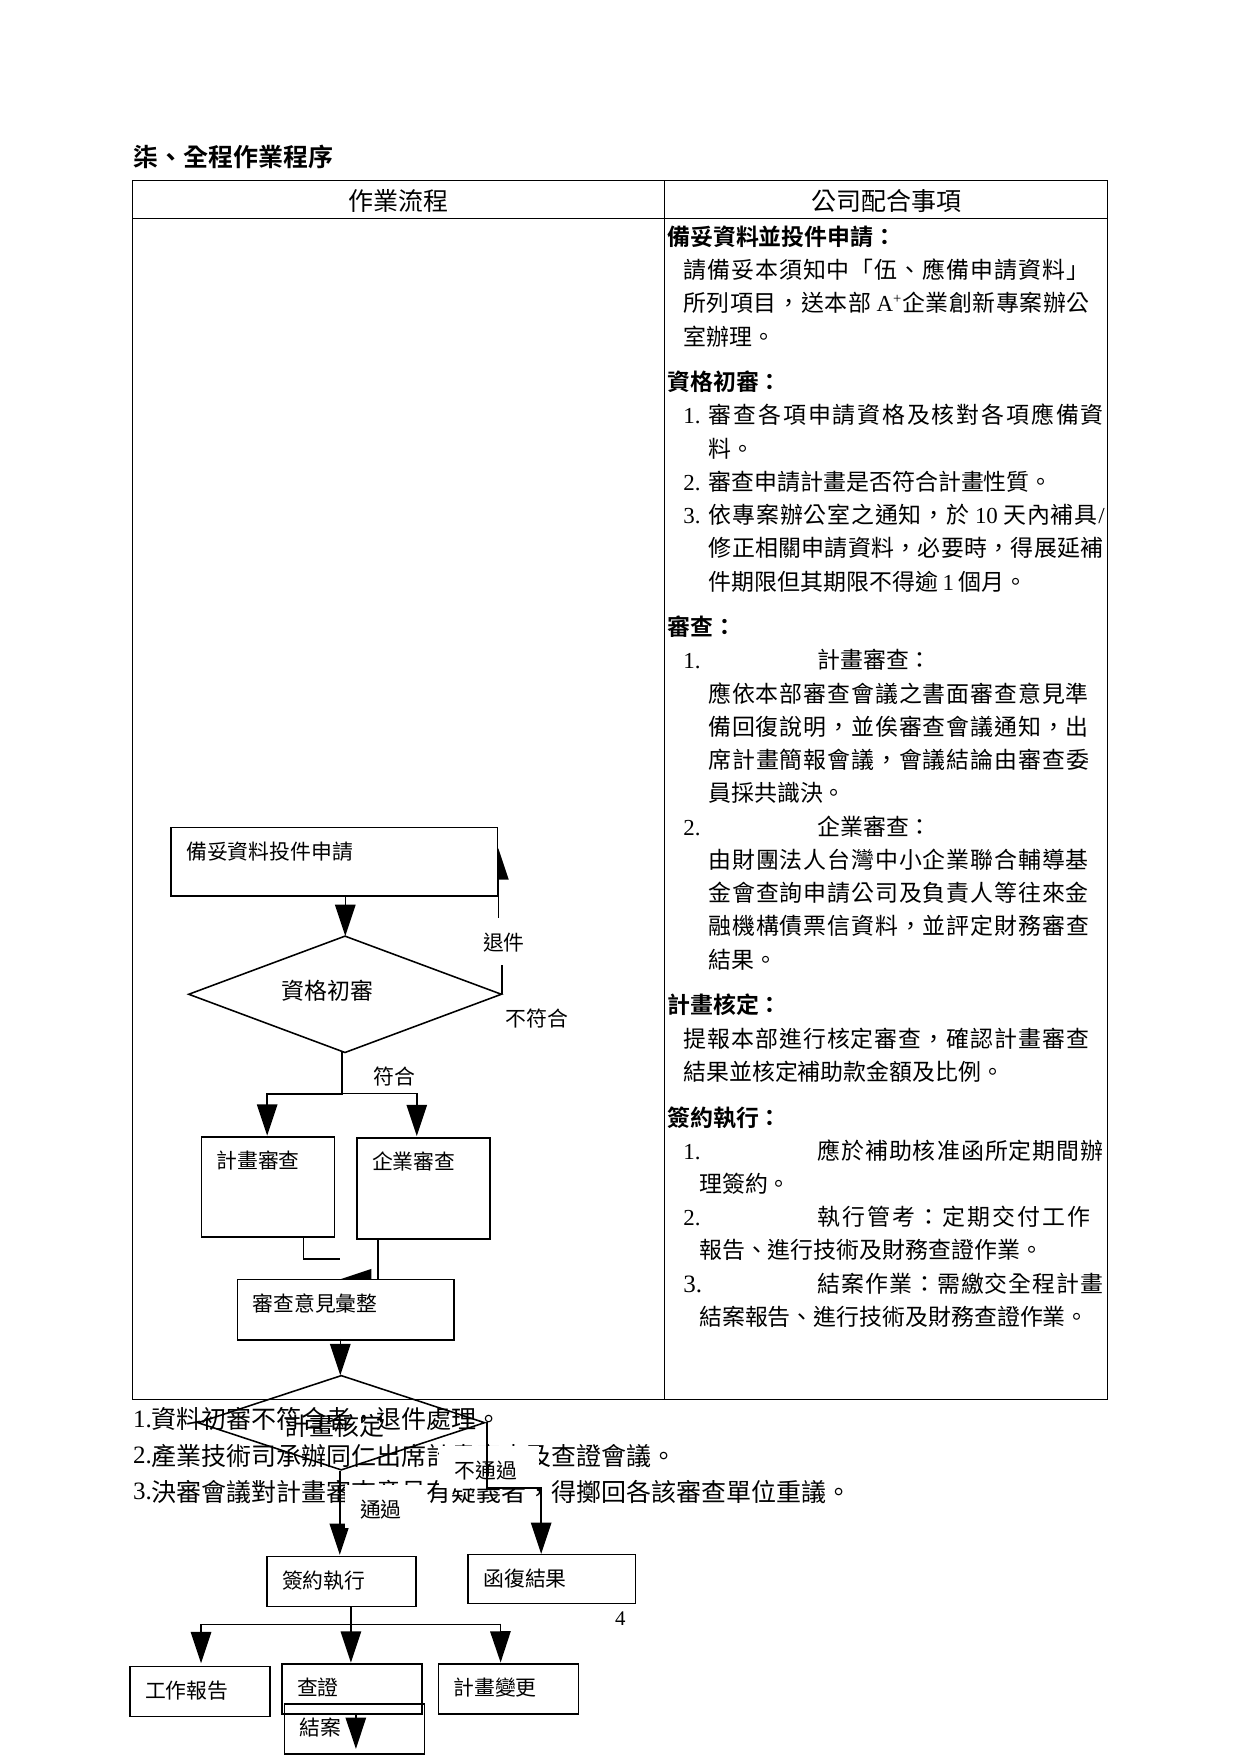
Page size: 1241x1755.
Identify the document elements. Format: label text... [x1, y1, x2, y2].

text 2.產業技術司承辦同仁出席計畫審查及查證會議。 [488, 1436, 1107, 1472]
text 柒、全程作業程序 [133, 137, 1107, 174]
text 3.決審會議對計畫審查意見有疑義者，得擲回各該審查單位重議。 [539, 1472, 1107, 1509]
text 1.資料初審不符合者，退件處理。 [133, 1400, 261, 1436]
table_cell [345, 1485, 427, 1528]
table_header 公司配合事項 [665, 181, 1107, 218]
text 2.產業技術司承辦同仁出席計畫審查及查證會議。 [244, 1436, 438, 1466]
table_cell [488, 1446, 539, 1487]
table_cell [193, 938, 497, 1051]
table_cell [202, 1138, 334, 1236]
table_cell 備妥資料並投件申請： 請備妥本須知中「伍、應備申請資料」所列項目，送本部A+企業創新專案辦公室辦理。 資格初審： 審查各項申請資格及核對各項應備資料。 審查申請計畫是否符合計畫性質。 依專案辦公室之通知，於10天內補具/修正相關申請資料，必要時，得展延補件期限但其期限不得逾1個月。 審查： 計畫審查： 應依本部審查會議之書面審查意見準備回復說明，並俟審查會議通知，出席計畫簡報會議，會議結論由審查委員採共識決。 企業審查： 由財團法人台灣中小企業聯合輔導基金會查詢申請公司及負責人等往來金融機構債票信資料，並評定財務審查結果。 計畫核定： 提報本部進行核定審查，確認計畫審查結果並核定補助款金額及比例。 簽約執行： 應於補助核准函所定期間辦理簽約。 執行管考：定期交付工作報告、進行技術及財務查證作業。 結案作業：需繳交全程計畫結案報告、進行技術及財務查證作業。 [665, 219, 1107, 1399]
table_cell [276, 1377, 406, 1399]
text 3.決審會議對計畫審查意見有疑義者，得擲回各該審查單位重議。 [341, 1472, 440, 1493]
table_cell [440, 1446, 486, 1488]
table_cell [133, 219, 664, 1399]
text 1.資料初審不符合者，退件處理。 [223, 1400, 467, 1436]
text 1.資料初審不符合者，退件處理。 [303, 1425, 339, 1436]
table_header 作業流程 [133, 181, 664, 218]
text 1.資料初審不符合者，退件處理。 [422, 1400, 1107, 1436]
text 2.產業技術司承辦同仁出席計畫審查及查證會議。 [341, 1436, 486, 1472]
text 3.決審會議對計畫審查意見有疑義者，得擲回各該審查單位重議。 [427, 1488, 540, 1509]
text 3.決審會議對計畫審查意見有疑義者，得擲回各該審查單位重議。 [133, 1472, 339, 1509]
table_cell [358, 1139, 489, 1238]
text 2.產業技術司承辦同仁出席計畫審查及查證會議。 [133, 1436, 339, 1472]
text 1.資料初審不符合者，退件處理。 [450, 1424, 486, 1436]
